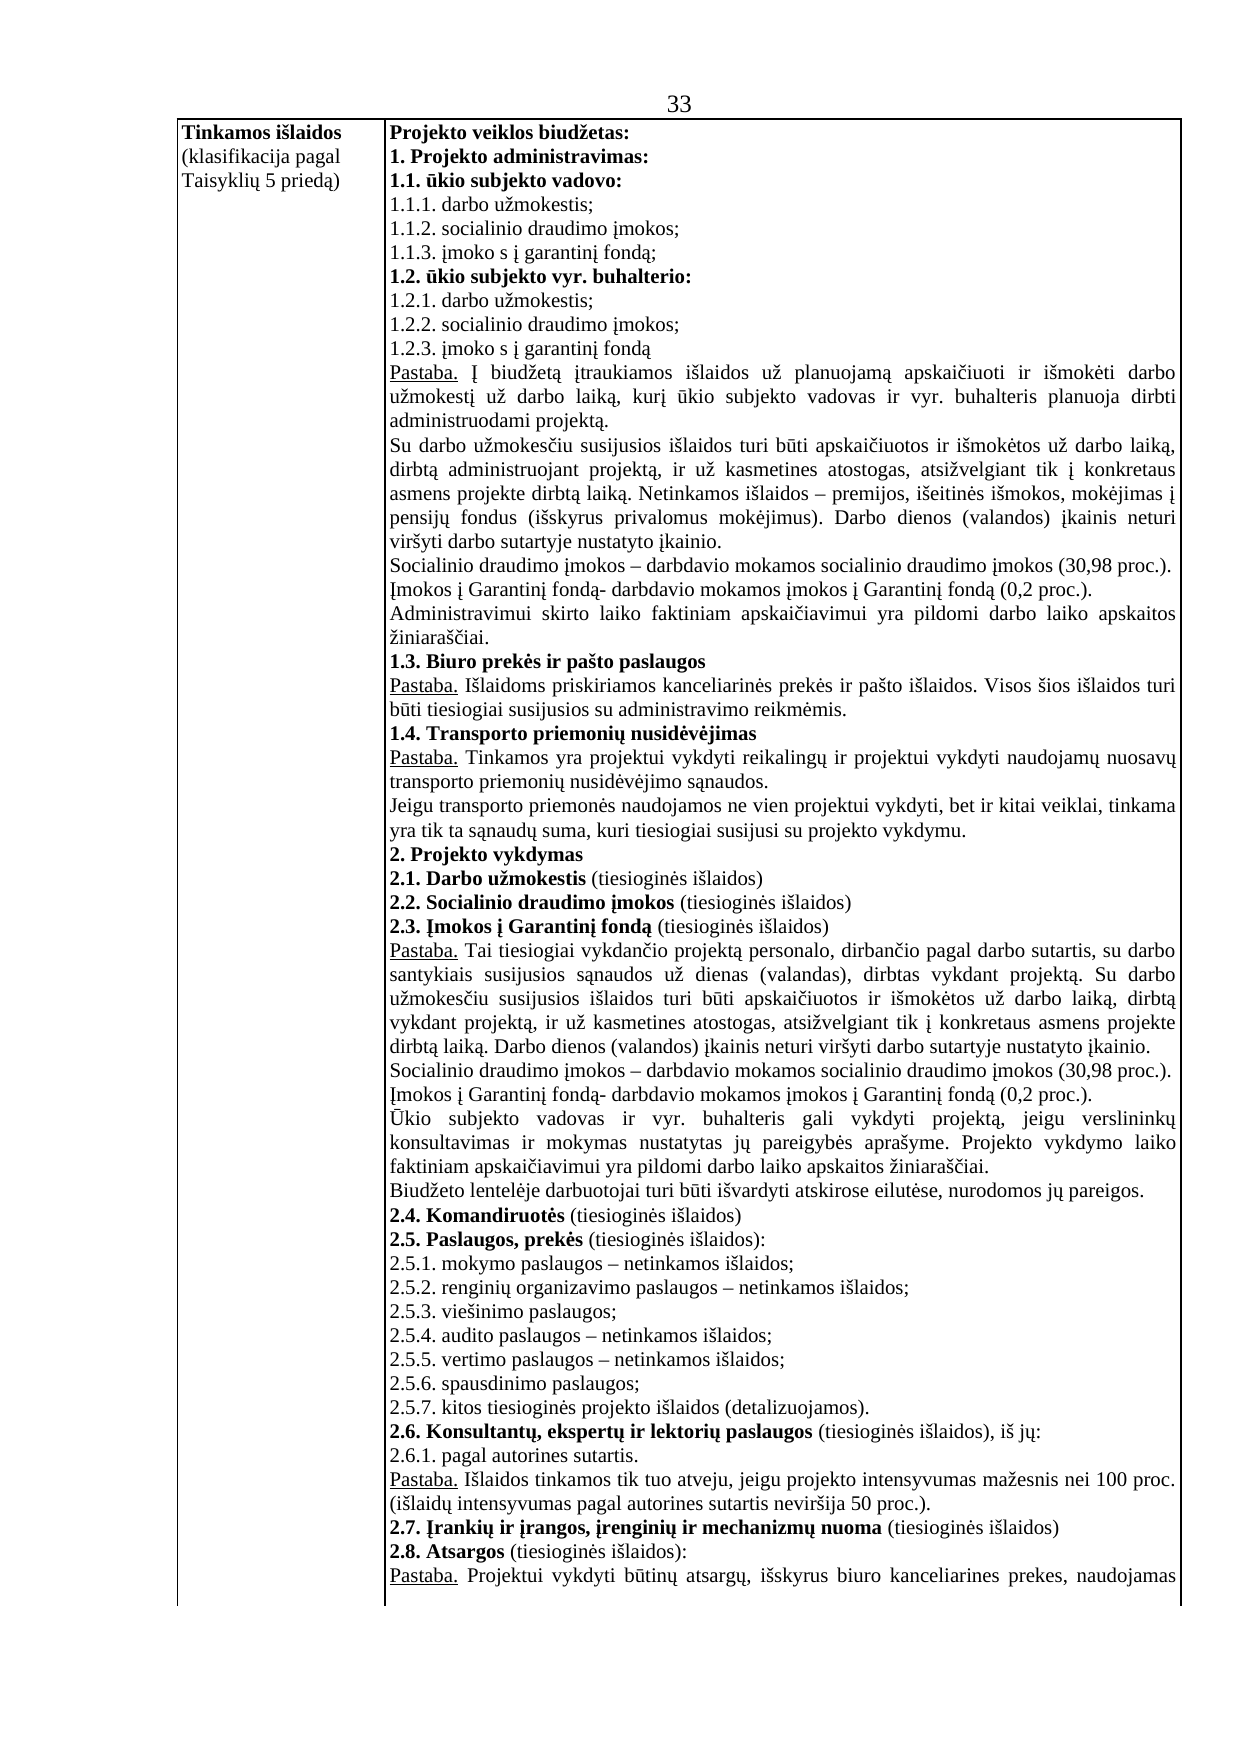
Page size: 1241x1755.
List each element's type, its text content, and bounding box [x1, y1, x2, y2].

table_cell Tinkamos išlaidos (klasifikacija pagal Taisyklių 5 priedą) [178, 120, 384, 1606]
table_cell Projekto veiklos biudžetas: 1. Projekto administravimas: 1.1. ūkio subjekto vadovo: 1.1.1. darbo užmokestis; 1.1.2. socialinio draudimo įmokos; 1.1.3. įmoko s į garantinį fondą; 1.2. ūkio subjekto vyr. buhalterio: 1.2.1. darbo užmokestis; 1.2.2. socialinio draudimo įmokos; 1.2.3. įmoko s į garantinį fondą Pastaba. Į biudžetą įtraukiamos išlaidos už planuojamą apskaičiuoti ir išmokėti darbo užmokestį už darbo laiką, kurį ūkio subjekto vadovas ir vyr. buhalteris planuoja dirbti administruodami projektą. Su darbo užmokesčiu susijusios išlaidos turi būti apskaičiuotos ir išmokėtos už darbo laiką, dirbtą administruojant projektą, ir už kasmetines atostogas, atsižvelgiant tik į konkretaus asmens projekte dirbtą laiką. Netinkamos išlaidos – premijos, išeitinės išmokos, mokėjimas į pensijų fondus (išskyrus privalomus mokėjimus). Darbo dienos (valandos) įkainis neturi viršyti darbo sutartyje nustatyto įkainio. Socialinio draudimo įmokos – darbdavio mokamos socialinio draudimo įmokos (30,98 proc.). Įmokos į Garantinį fondą- darbdavio mokamos įmokos į Garantinį fondą (0,2 proc.). Administravimui skirto laiko faktiniam apskaičiavimui yra pildomi darbo laiko apskaitos žiniaraščiai. 1.3. Biuro prekės ir pašto paslaugos Pastaba. Išlaidoms priskiriamos kanceliarinės prekės ir pašto išlaidos. Visos šios išlaidos turi būti tiesiogiai susijusios su administravimo reikmėmis. 1.4. Transporto priemonių nusidėvėjimas Pastaba. Tinkamos yra projektui vykdyti reikalingų ir projektui vykdyti naudojamų nuosavų transporto priemonių nusidėvėjimo sąnaudos. Jeigu transporto priemonės naudojamos ne vien projektui vykdyti, bet ir kitai veiklai, tinkama yra tik ta sąnaudų suma, kuri tiesiogiai susijusi su projekto vykdymu. 2. Projekto vykdymas 2.1. Darbo užmokestis (tiesioginės išlaidos) 2.2. Socialinio draudimo įmokos (tiesioginės išlaidos) 2.3. Įmokos į Garantinį fondą (tiesioginės išlaidos) Pastaba. Tai tiesiogiai vykdančio projektą personalo, dirbančio pagal darbo sutartis, su darbo santykiais susijusios sąnaudos už dienas (valandas), dirbtas vykdant projektą. Su darbo užmokesčiu susijusios išlaidos turi būti apskaičiuotos ir išmokėtos už darbo laiką, dirbtą vykdant projektą, ir už kasmetines atostogas, atsižvelgiant tik į konkretaus asmens projekte dirbtą laiką. Darbo dienos (valandos) įkainis neturi viršyti darbo sutartyje nustatyto įkainio. Socialinio draudimo įmokos – darbdavio mokamos socialinio draudimo įmokos (30,98 proc.). Įmokos į Garantinį fondą- darbdavio mokamos įmokos į Garantinį fondą (0,2 proc.). Ūkio subjekto vadovas ir vyr. buhalteris gali vykdyti projektą, jeigu verslininkų konsultavimas ir mokymas nustatytas jų pareigybės aprašyme. Projekto vykdymo laiko faktiniam apskaičiavimui yra pildomi darbo laiko apskaitos žiniaraščiai. Biudžeto lentelėje darbuotojai turi būti išvardyti atskirose eilutėse, nurodomos jų pareigos. 2.4. Komandiruotės (tiesioginės išlaidos) 2.5. Paslaugos, prekės (tiesioginės išlaidos): 2.5.1. mokymo paslaugos – netinkamos išlaidos; 2.5.2. renginių organizavimo paslaugos – netinkamos išlaidos; 2.5.3. viešinimo paslaugos; 2.5.4. audito paslaugos – netinkamos išlaidos; 2.5.5. vertimo paslaugos – netinkamos išlaidos; 2.5.6. spausdinimo paslaugos; 2.5.7. kitos tiesioginės projekto išlaidos (detalizuojamos). 2.6. Konsultantų, ekspertų ir lektorių paslaugos (tiesioginės išlaidos), iš jų: 2.6.1. pagal autorines sutartis. Pastaba. Išlaidos tinkamos tik tuo atveju, jeigu projekto intensyvumas mažesnis nei 100 proc. (išlaidų intensyvumas pagal autorines sutartis neviršija 50 proc.). 2.7. Įrankių ir įrangos, įrenginių ir mechanizmų nuoma (tiesioginės išlaidos) 2.8. Atsargos (tiesioginės išlaidos): Pastaba. Projektui vykdyti būtinų atsargų, išskyrus biuro kanceliarines prekes, naudojamas [386, 120, 1180, 1606]
